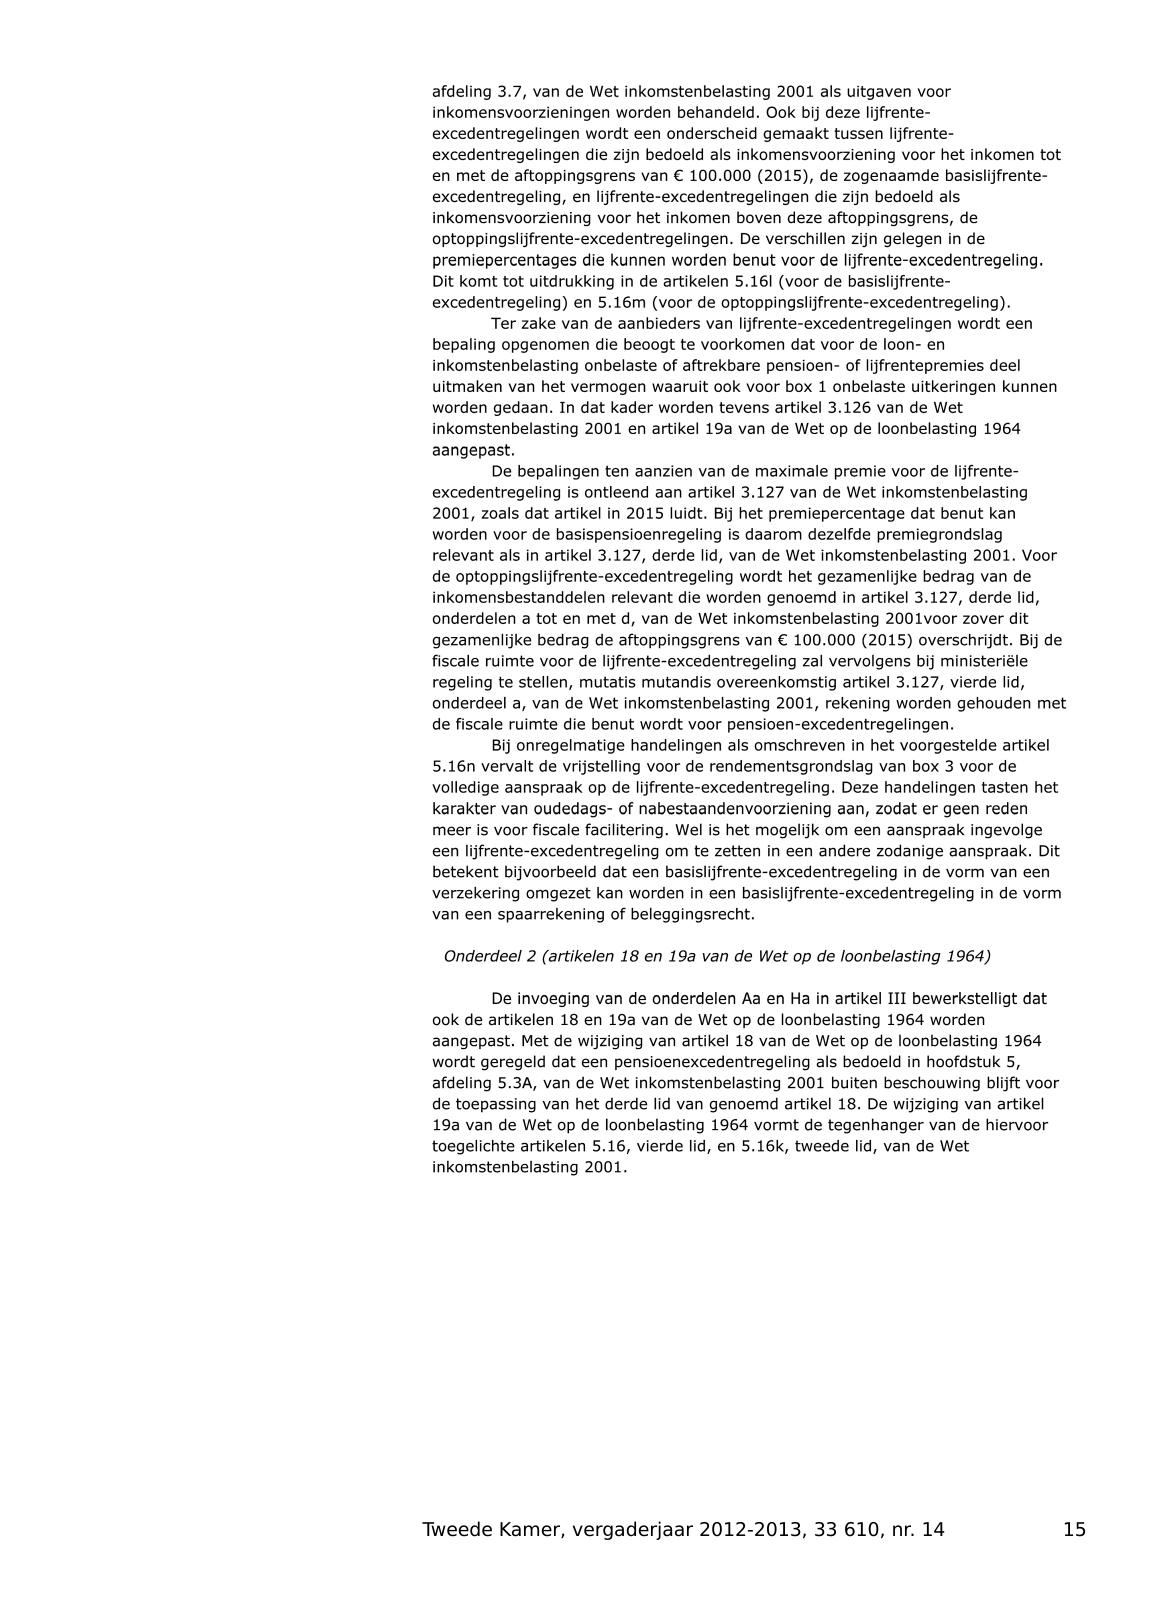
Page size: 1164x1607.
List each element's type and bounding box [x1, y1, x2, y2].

picture [422, 81, 1072, 1180]
